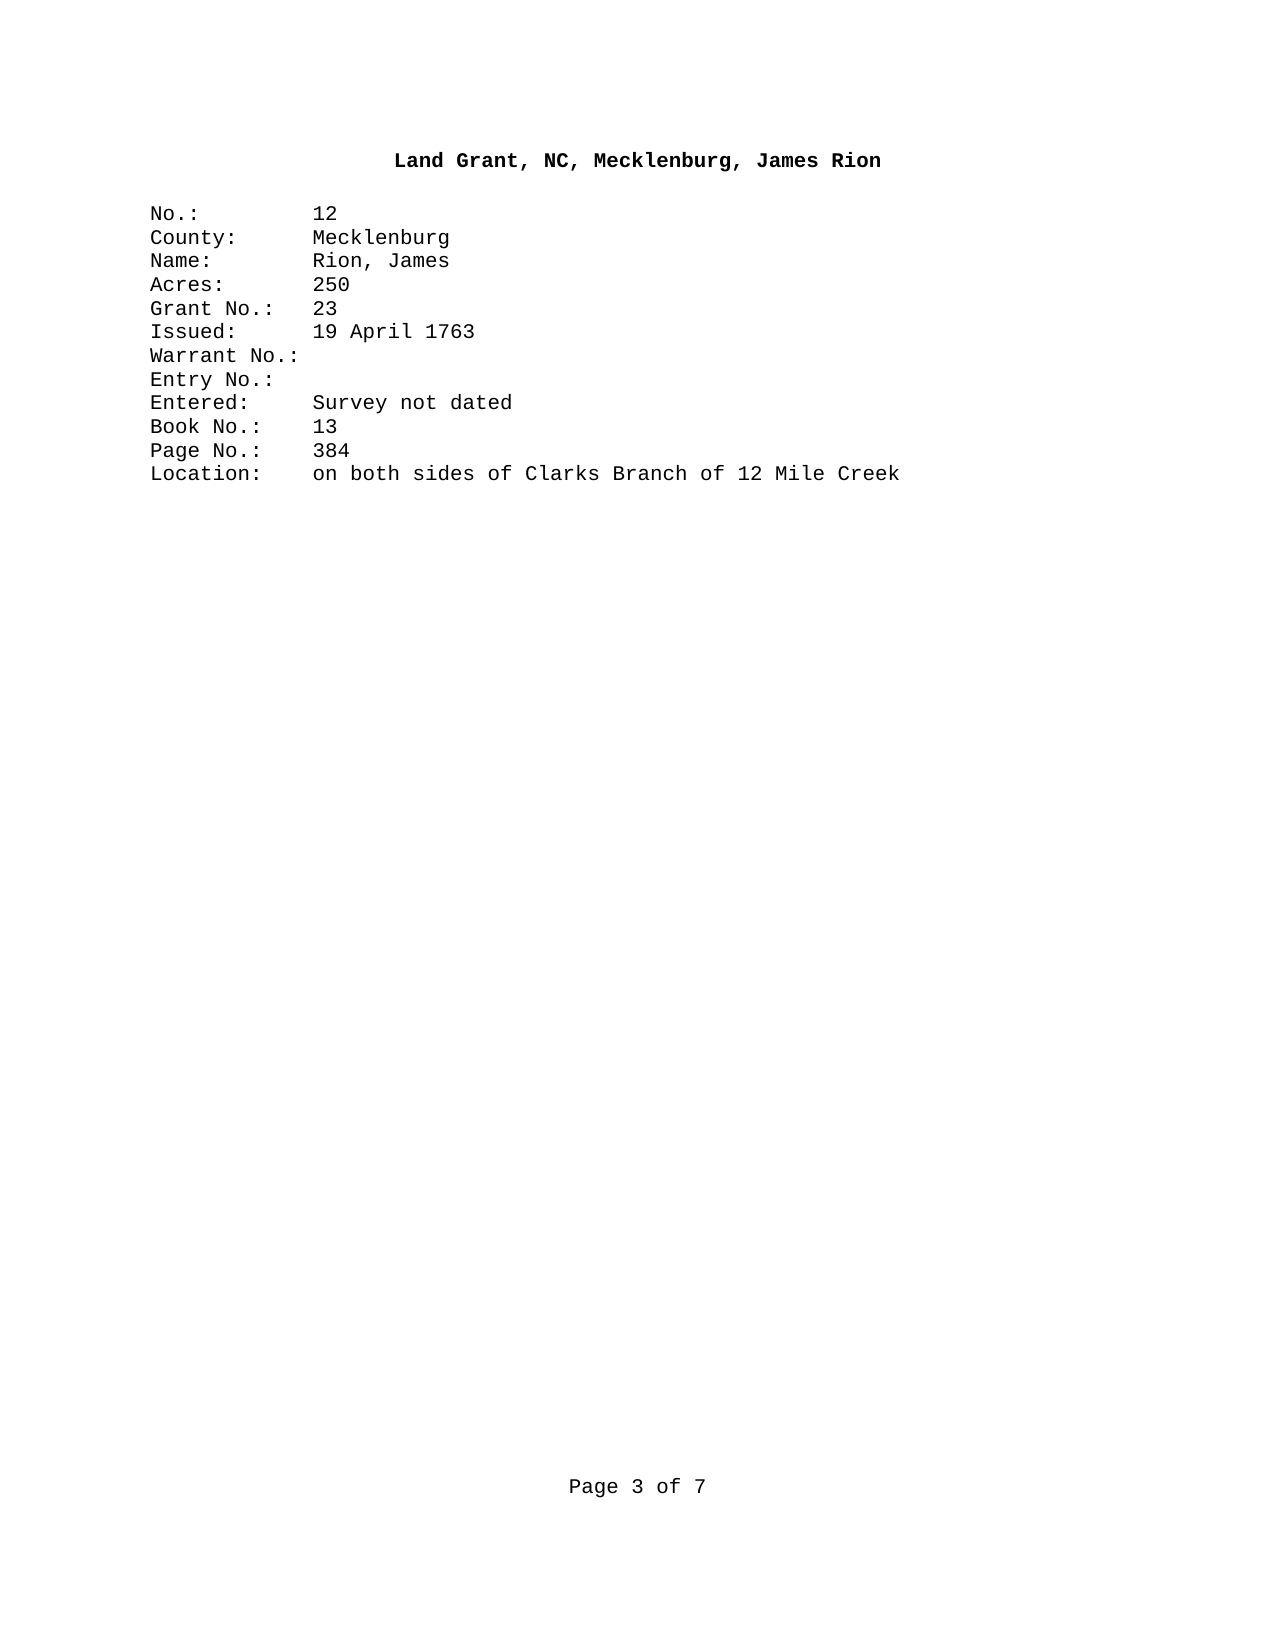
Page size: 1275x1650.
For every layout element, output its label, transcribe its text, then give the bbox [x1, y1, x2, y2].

text Book No.: 13 [150, 416, 1125, 439]
text Location: on both sides of Clarks Branch of 12 Mile Creek [150, 463, 1125, 487]
text Warrant No.: [150, 345, 1125, 369]
text No.: 12 [150, 203, 1125, 227]
text Entered: Survey not dated [150, 392, 1125, 416]
text Page No.: 384 [150, 439, 1125, 463]
text Entry No.: [150, 369, 1125, 392]
text Acres: 250 [150, 274, 1125, 298]
text Issued: 19 April 1763 [150, 321, 1125, 345]
text Grant No.: 23 [150, 298, 1125, 321]
text County: Mecklenburg [150, 227, 1125, 250]
text Name: Rion, James [150, 250, 1125, 274]
